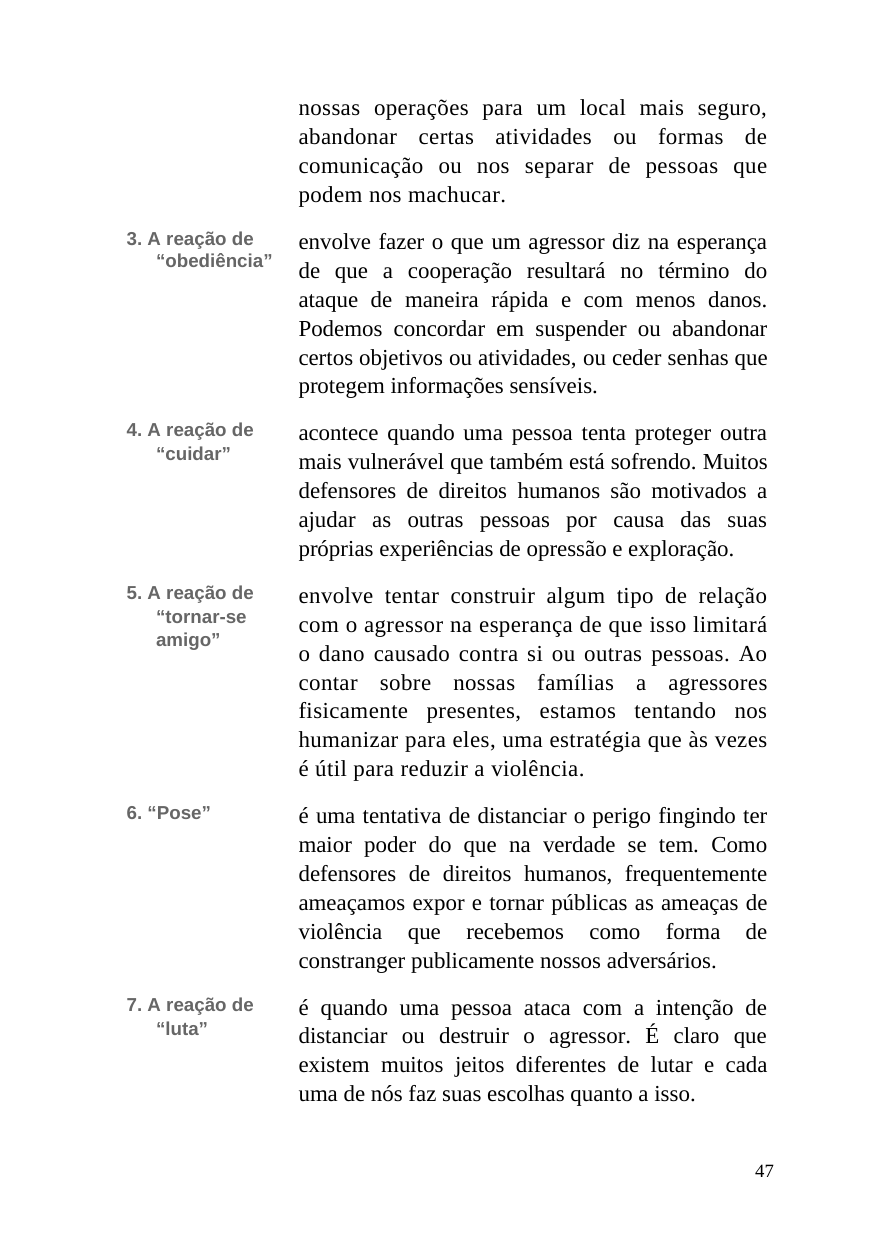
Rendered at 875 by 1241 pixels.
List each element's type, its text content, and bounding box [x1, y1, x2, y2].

table_cell é quando uma pessoa ataca com a intenção de distanciar ou destruir o agressor. É claro que existem muitos jeitos diferentes de lutar e cada uma de nós faz suas escolhas quanto a isso. [293, 988, 774, 1121]
table_cell 3. A reação de “obediência” [121, 222, 292, 413]
table_cell envolve fazer o que um agressor diz na esperança de que a cooperação resultará no término do ataque de maneira rápida e com menos danos. Podemos concordar em suspender ou abandonar certos objetivos ou atividades, ou ceder senhas que protegem informações sensíveis. [293, 222, 774, 413]
table_cell 5. A reação de “tornar-se amigo” [121, 576, 292, 796]
table_cell nossas operações para um local mais seguro, abandonar certas atividades ou formas de comunicação ou nos separar de pessoas que podem nos machucar. [293, 89, 774, 222]
table_cell acontece quando uma pessoa tenta proteger outra mais vulnerável que também está sofrendo. Muitos defensores de direitos humanos são motivados a ajudar as outras pessoas por causa das suas próprias experiências de opressão e exploração. [293, 414, 774, 576]
table_cell 7. A reação de “luta” [121, 988, 292, 1121]
table_cell 4. A reação de “cuidar” [121, 414, 292, 576]
table_cell é uma tentativa de distanciar o perigo fingindo ter maior poder do que na verdade se tem. Como defensores de direitos humanos, frequentemente ameaçamos expor e tornar públicas as ameaças de violência que recebemos como forma de constranger publicamente nossos adversários. [293, 796, 774, 988]
table_cell [121, 89, 292, 222]
table_cell envolve tentar construir algum tipo de relação com o agressor na esperança de que isso limitará o dano causado contra si ou outras pessoas. Ao contar sobre nossas famílias a agressores fisicamente presentes, estamos tentando nos humanizar para eles, uma estratégia que às vezes é útil para reduzir a violência. [293, 576, 774, 796]
table_cell 6. “Pose” [121, 796, 292, 988]
